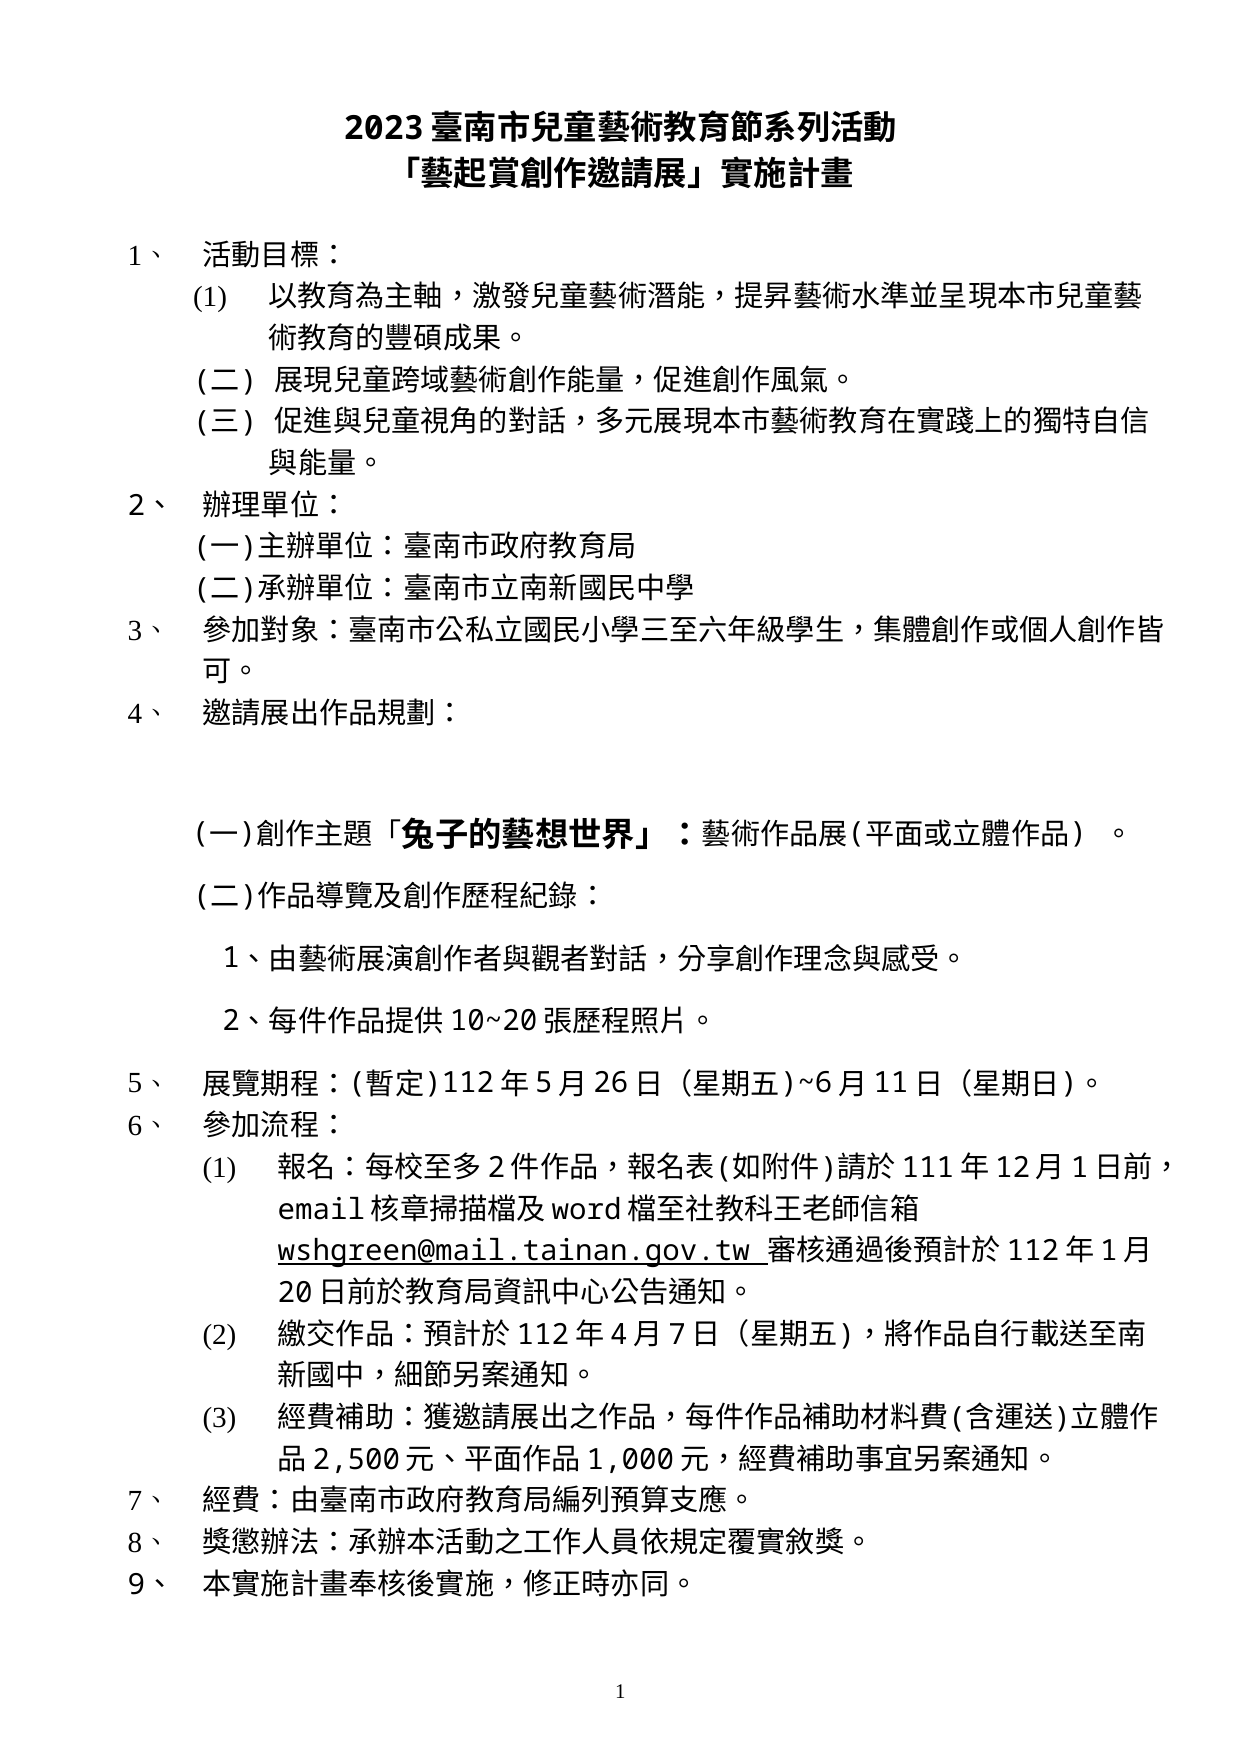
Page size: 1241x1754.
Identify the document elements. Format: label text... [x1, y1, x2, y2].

text (二) 展現兒童跨域藝術創作能量，促進創作風氣。 [193, 357, 1165, 398]
list 辦理單位： [127, 482, 1165, 523]
list 經費補助：獲邀請展出之作品，每件作品補助材料費(含運送)立體作品2,500元、平面作品1,000元，經費補助事宜另案通知。 [202, 1394, 1165, 1477]
list 報名：每校至多2件作品，報名表(如附件)請於111年12月1日前，email核章掃描檔及word檔至社教科王老師信箱wshgreen@mail.tainan.gov.tw 審核通過後預計於112年1月20日前於教育局資訊中心公告通知。 [202, 1144, 1165, 1311]
list 以教育為主軸，激發兒童藝術潛能，提昇藝術水準並呈現本市兒童藝術教育的豐碩成果。 [193, 273, 1165, 357]
list 邀請展出作品規劃： [127, 690, 1165, 732]
text 2、每件作品提供10~20張歷程照片。 [222, 977, 1165, 1040]
text 「藝起賞創作邀請展」實施計畫 [75, 148, 1165, 194]
list 繳交作品：預計於112年4月7日（星期五)，將作品自行載送至南新國中，細節另案通知。 [202, 1311, 1165, 1394]
list 參加流程： [127, 1102, 1165, 1144]
text 與能量。 [251, 440, 1165, 482]
text (二)承辦單位：臺南市立南新國民中學 [193, 565, 1165, 607]
list 經費：由臺南市政府教育局編列預算支應。 [127, 1477, 1165, 1519]
list 參加對象：臺南市公私立國民小學三至六年級學生，集體創作或個人創作皆可。 [127, 607, 1165, 690]
text (三) 促進與兒童視角的對話，多元展現本市藝術教育在實踐上的獨特自信 [193, 398, 1165, 440]
list 獎懲辦法：承辦本活動之工作人員依規定覆實敘獎。 [127, 1519, 1165, 1561]
list 本實施計畫奉核後實施，修正時亦同。 [127, 1561, 1165, 1602]
list 活動目標： [127, 232, 1165, 273]
text 1、由藝術展演創作者與觀者對話，分享創作理念與感受。 [222, 915, 1165, 977]
text (一)主辦單位：臺南市政府教育局 [193, 523, 1165, 565]
text (一)創作主題「兔子的藝想世界」：藝術作品展(平面或立體作品) 。 [192, 790, 1165, 852]
text (二)作品導覽及創作歷程紀錄： [193, 852, 1165, 915]
text 2023臺南市兒童藝術教育節系列活動 [75, 102, 1165, 148]
list 展覽期程：(暫定)112年5月26日（星期五)~6月11日（星期日)。 [127, 1040, 1165, 1102]
